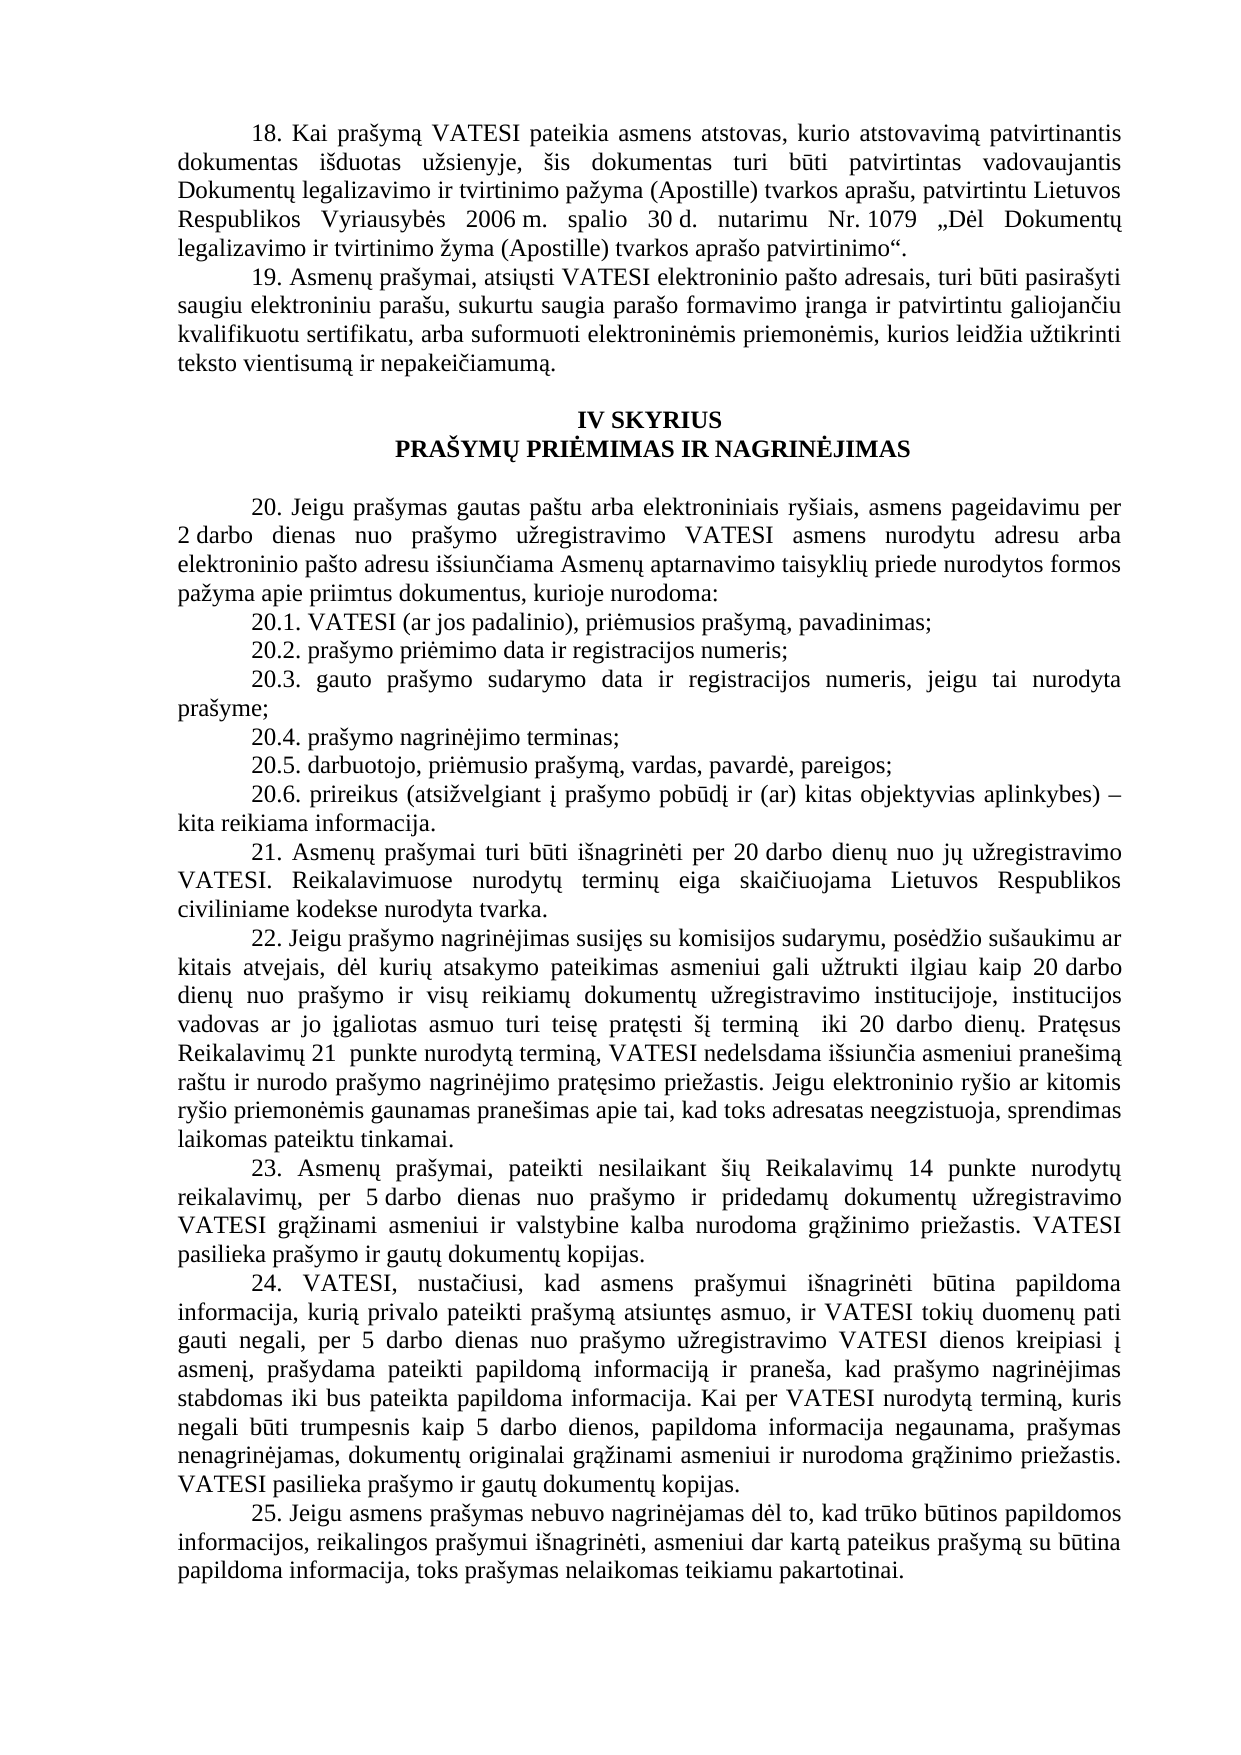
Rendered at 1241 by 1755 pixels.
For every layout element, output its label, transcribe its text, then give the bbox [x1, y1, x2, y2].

text 20.6. prireikus (atsižvelgiant į prašymo pobūdį ir (ar) kitas objektyvias aplinkybes) – kita reikiama informacija. [177, 779, 1122, 837]
text 24. VATESI, nustačiusi, kad asmens prašymui išnagrinėti būtina papildoma informacija, kurią privalo pateikti prašymą atsiuntęs asmuo, ir VATESI tokių duomenų pati gauti negali, per 5 darbo dienas nuo prašymo užregistravimo VATESI dienos kreipiasi į asmenį, prašydama pateikti papildomą informaciją ir praneša, kad prašymo nagrinėjimas stabdomas iki bus pateikta papildoma informacija. Kai per VATESI nurodytą terminą, kuris negali būti trumpesnis kaip 5 darbo dienos, papildoma informacija negaunama, prašymas nenagrinėjamas, dokumentų originalai grąžinami asmeniui ir nurodoma grąžinimo priežastis. VATESI pasilieka prašymo ir gautų dokumentų kopijas. [177, 1268, 1122, 1498]
text 21. Asmenų prašymai turi būti išnagrinėti per 20 darbo dienų nuo jų užregistravimo VATESI. Reikalavimuose nurodytų terminų eiga skaičiuojama Lietuvos Respublikos civiliniame kodekse nurodyta tvarka. [177, 837, 1122, 923]
text IV SKYRIUS [177, 406, 1122, 434]
text 19. Asmenų prašymai, atsiųsti VATESI elektroninio pašto adresais, turi būti pasirašyti saugiu elektroniniu parašu, sukurtu saugia parašo formavimo įranga ir patvirtintu galiojančiu kvalifikuotu sertifikatu, arba suformuoti elektroninėmis priemonėmis, kurios leidžia užtikrinti teksto vientisumą ir nepakeičiamumą. [177, 262, 1122, 377]
text 20.3. gauto prašymo sudarymo data ir registracijos numeris, jeigu tai nurodyta prašyme; [177, 664, 1122, 722]
text PRAŠYMŲ PRIĖMIMAS IR NAGRINĖJIMAS [177, 434, 1122, 463]
text 18. Kai prašymą VATESI pateikia asmens atstovas, kurio atstovavimą patvirtinantis dokumentas išduotas užsienyje, šis dokumentas turi būti patvirtintas vadovaujantis Dokumentų legalizavimo ir tvirtinimo pažyma (Apostille) tvarkos aprašu, patvirtintu Lietuvos Respublikos Vyriausybės 2006 m. spalio 30 d. nutarimu Nr. 1079 „Dėl Dokumentų legalizavimo ir tvirtinimo žyma (Apostille) tvarkos aprašo patvirtinimo“. [177, 118, 1122, 262]
text 20.4. prašymo nagrinėjimo terminas; [177, 722, 1122, 751]
text 20.1. VATESI (ar jos padalinio), priėmusios prašymą, pavadinimas; [177, 607, 1122, 636]
text 20.5. darbuotojo, priėmusio prašymą, vardas, pavardė, pareigos; [177, 751, 1122, 779]
text 22. Jeigu prašymo nagrinėjimas susijęs su komisijos sudarymu, posėdžio sušaukimu ar kitais atvejais, dėl kurių atsakymo pateikimas asmeniui gali užtrukti ilgiau kaip 20 darbo dienų nuo prašymo ir visų reikiamų dokumentų užregistravimo institucijoje, institucijos vadovas ar jo įgaliotas asmuo turi teisę pratęsti šį terminą iki 20 darbo dienų. Pratęsus Reikalavimų 21 punkte nurodytą terminą, VATESI nedelsdama išsiunčia asmeniui pranešimą raštu ir nurodo prašymo nagrinėjimo pratęsimo priežastis. Jeigu elektroninio ryšio ar kitomis ryšio priemonėmis gaunamas pranešimas apie tai, kad toks adresatas neegzistuoja, sprendimas laikomas pateiktu tinkamai. [177, 923, 1122, 1153]
text 20. Jeigu prašymas gautas paštu arba elektroniniais ryšiais, asmens pageidavimu per 2 darbo dienas nuo prašymo užregistravimo VATESI asmens nurodytu adresu arba elektroninio pašto adresu išsiunčiama Asmenų aptarnavimo taisyklių priede nurodytos formos pažyma apie priimtus dokumentus, kurioje nurodoma: [177, 492, 1122, 607]
text 25. Jeigu asmens prašymas nebuvo nagrinėjamas dėl to, kad trūko būtinos papildomos informacijos, reikalingos prašymui išnagrinėti, asmeniui dar kartą pateikus prašymą su būtina papildoma informacija, toks prašymas nelaikomas teikiamu pakartotinai. [177, 1498, 1122, 1584]
text 23. Asmenų prašymai, pateikti nesilaikant šių Reikalavimų 14 punkte nurodytų reikalavimų, per 5 darbo dienas nuo prašymo ir pridedamų dokumentų užregistravimo VATESI grąžinami asmeniui ir valstybine kalba nurodoma grąžinimo priežastis. VATESI pasilieka prašymo ir gautų dokumentų kopijas. [177, 1153, 1122, 1268]
text 20.2. prašymo priėmimo data ir registracijos numeris; [177, 636, 1122, 664]
